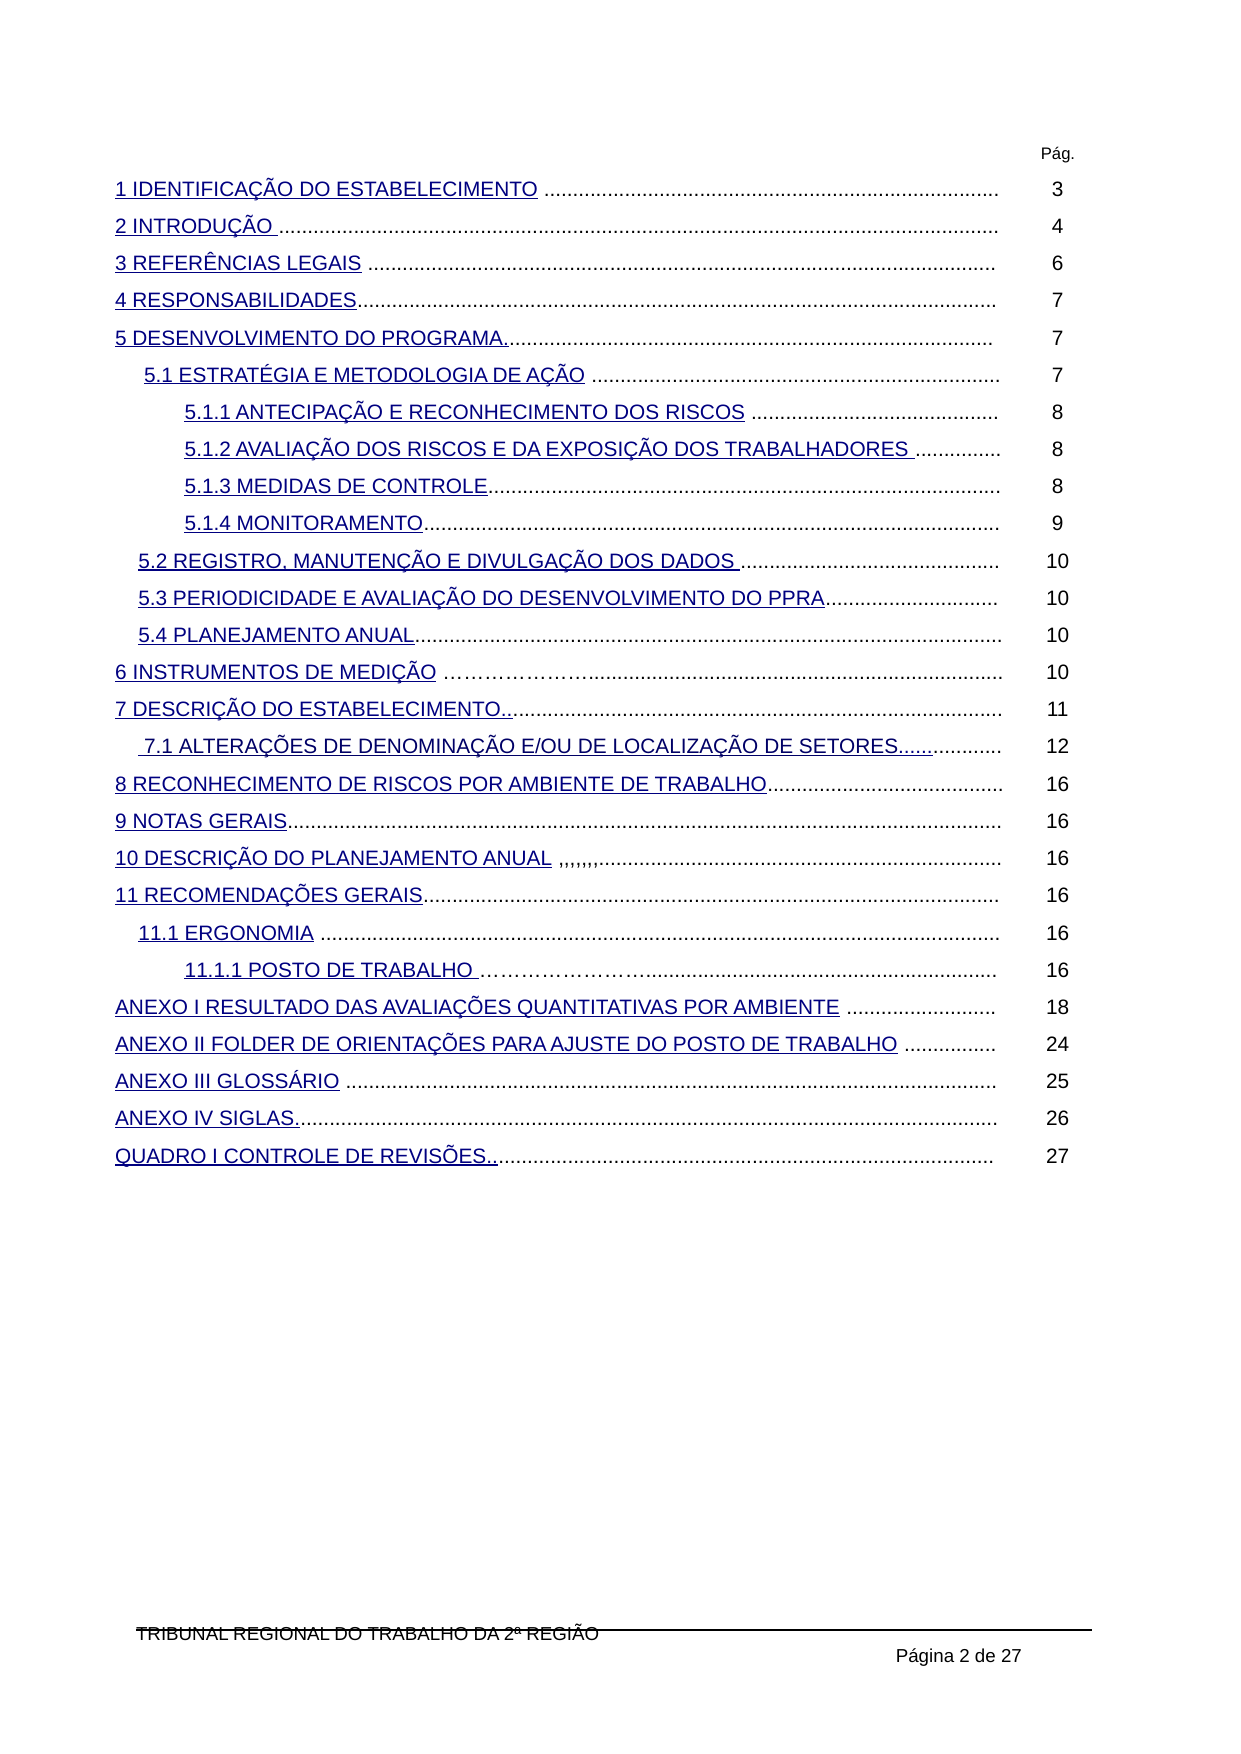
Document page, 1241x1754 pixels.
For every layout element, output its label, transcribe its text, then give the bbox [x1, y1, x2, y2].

table_cell 4 [1006, 213, 1109, 250]
table_cell 6 [1006, 250, 1109, 287]
table_cell 5.1 ESTRATÉGIA E METODOLOGIA DE AÇÃO ....................................................................... 5.1.1 antecipação E RECONHECIMENTO DOS RISCOS ........................................... 5.1.2 AVALIAÇÃO DOS RISCOS E DA EXPOSIÇÃO DOS TRABALHADORES ............... 5.1.3 MEDIDAS DE CONTROLE......................................................................................... 5.1.4 MONITORAMENTO.................................................................................................... 5.2 REGISTRO, MANUTENÇÃO E DIVULGAÇÃO DOS DADOS ............................................. 5.3 PERIODICIDADE E AVALIAÇÃO DO DESENVOLVIMENTO DO PPRA.............................. 5.4 PLANEJAMENTO ANUAL...................................................................................................... 6 instrumentoS de medição …………………........................................................................ 7 descrição do estabelecimento....................................................................................... 7.1 ALTERAÇÕES DE DENOMINAÇÃO E/OU DE LOCALIZAÇÃO DE SETORES.................. 8 reconhecimento de riscos por ambiente de trabalho......................................... 9 notas gerais............................................................................................................................ 10 DESCRIÇÃO DO planejamento anual ,,,,,,,...................................................................... 11 recomendações gerais.................................................................................................... 11.1 ergonomia ...................................................................................................................... 11.1.1 posto de trabalho ……………………............................................................. anexo i resultado das avaliações quantitativas por ambiente .......................... anexo ii folder de orientações para ajuste do posto de trabalho ................ anexo iii glossário ................................................................................................................. anexo iv siglas.......................................................................................................................... QUADRO I CONTROLE DE REVISÕES........................................................................................ [114, 362, 1006, 1180]
table_header 3 [1006, 176, 1109, 213]
table_cell 7 8 8 8 9 10 10 10 10 11 12 16 16 16 16 16 16 18 24 25 26 27 [1006, 362, 1109, 1180]
text Pág. [136, 138, 1104, 163]
table_cell 4 responsabilidades............................................................................................................... 5 DESENVOLVIMENTO DO PROGRAMA..................................................................................... [114, 287, 1006, 362]
table_cell 3 REFERÊNCIAS LEGAIS ............................................................................................................. [114, 250, 1006, 287]
table_cell 7 7 [1006, 287, 1109, 362]
table_cell 2 INTRODUÇÃO ............................................................................................................................. [114, 213, 1006, 250]
table_header 1 IDENTIFICAÇÃO DO ESTABELECIMENTO ............................................................................... [114, 176, 1006, 213]
